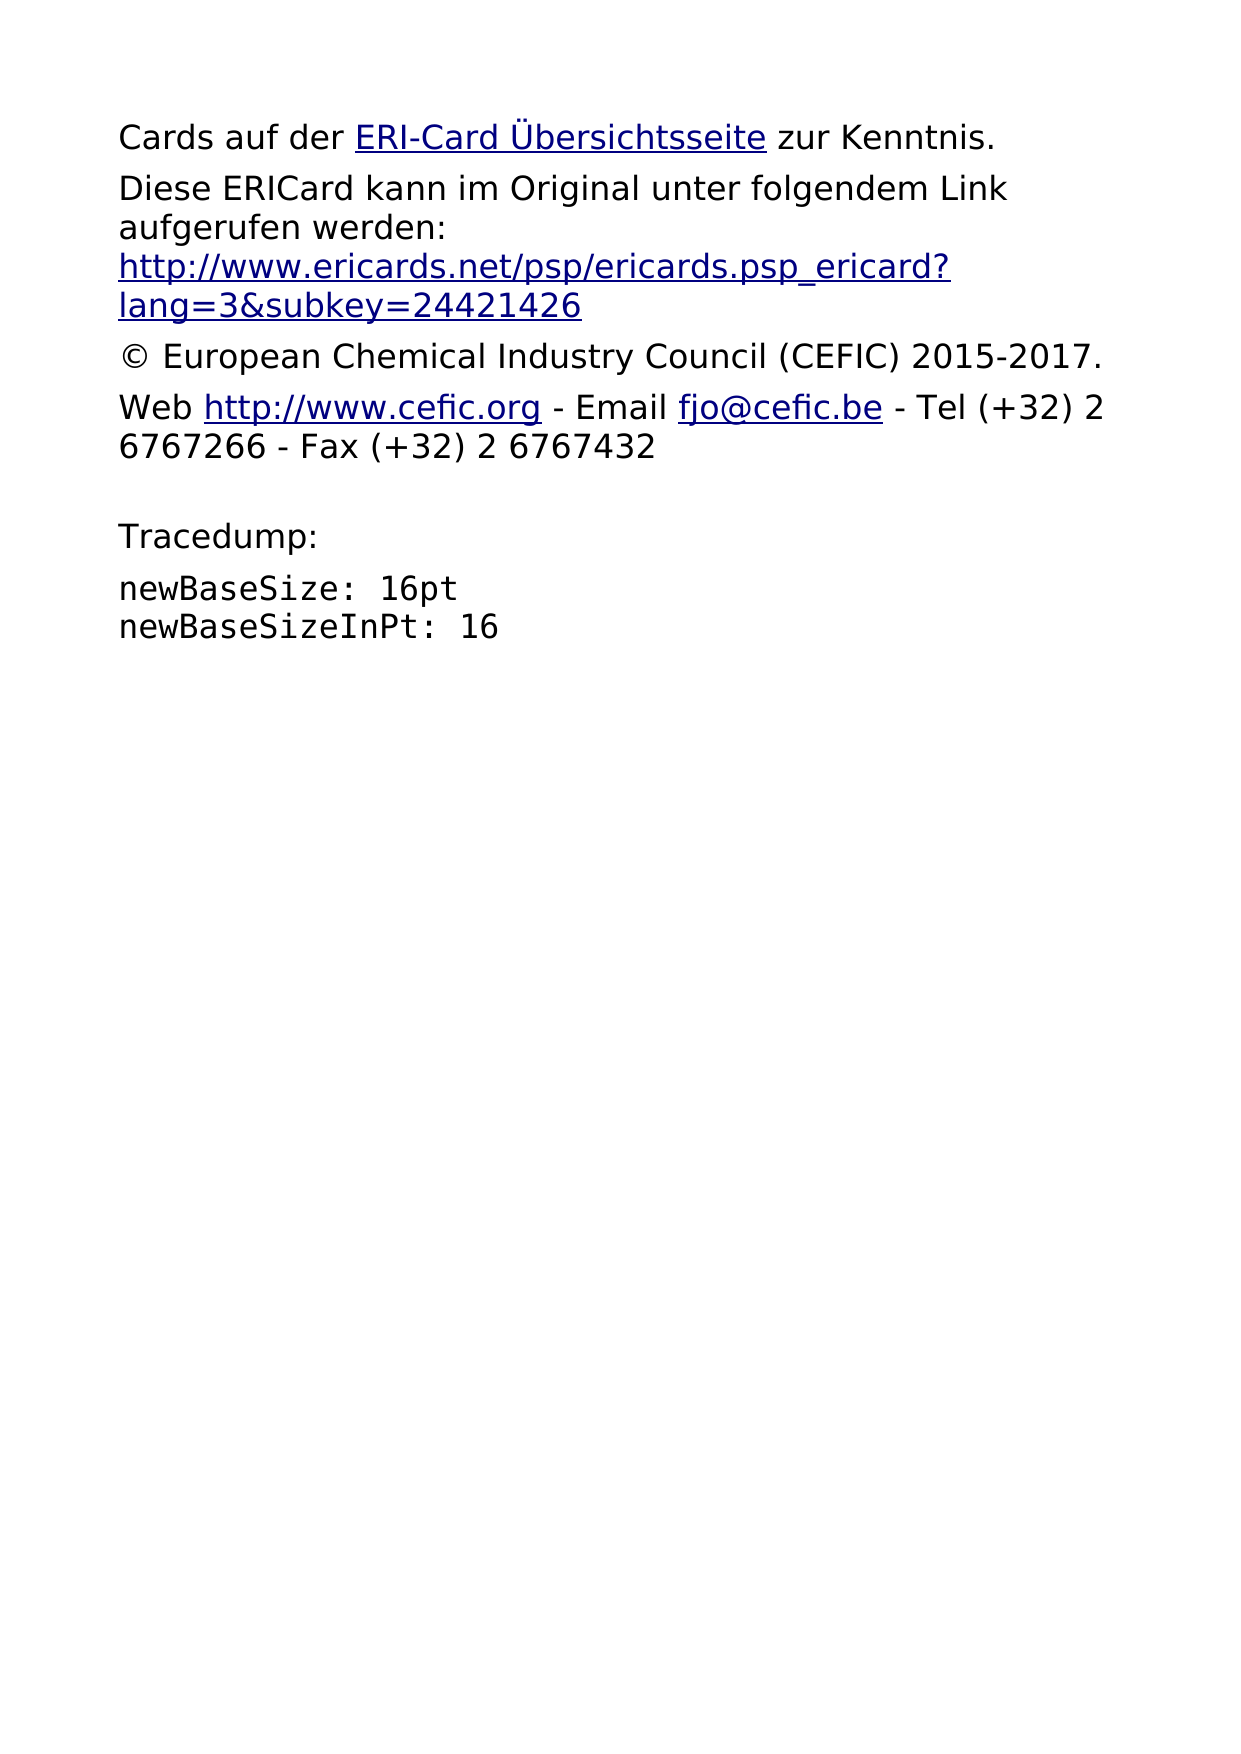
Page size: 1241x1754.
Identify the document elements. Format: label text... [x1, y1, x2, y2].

text Tracedump: [118, 479, 1122, 557]
text Cards auf der ERI-Card Übersichtsseite zur Kenntnis. [118, 118, 1122, 157]
text © European Chemical Industry Council (CEFIC) 2015-2017. [118, 337, 1122, 376]
text Web http://www.cefic.org - Email fjo@cefic.be - Tel (+32) 2 6767266 - Fax (+32) 2 6767432 [118, 389, 1122, 466]
text Diese ERICard kann im Original unter folgendem Link aufgerufen werden: http://www.ericards.net/psp/ericards.psp_ericard?lang=3&subkey=24421426 [118, 169, 1122, 325]
text newBaseSize: 16pt newBaseSizeInPt: 16 [118, 569, 1122, 647]
